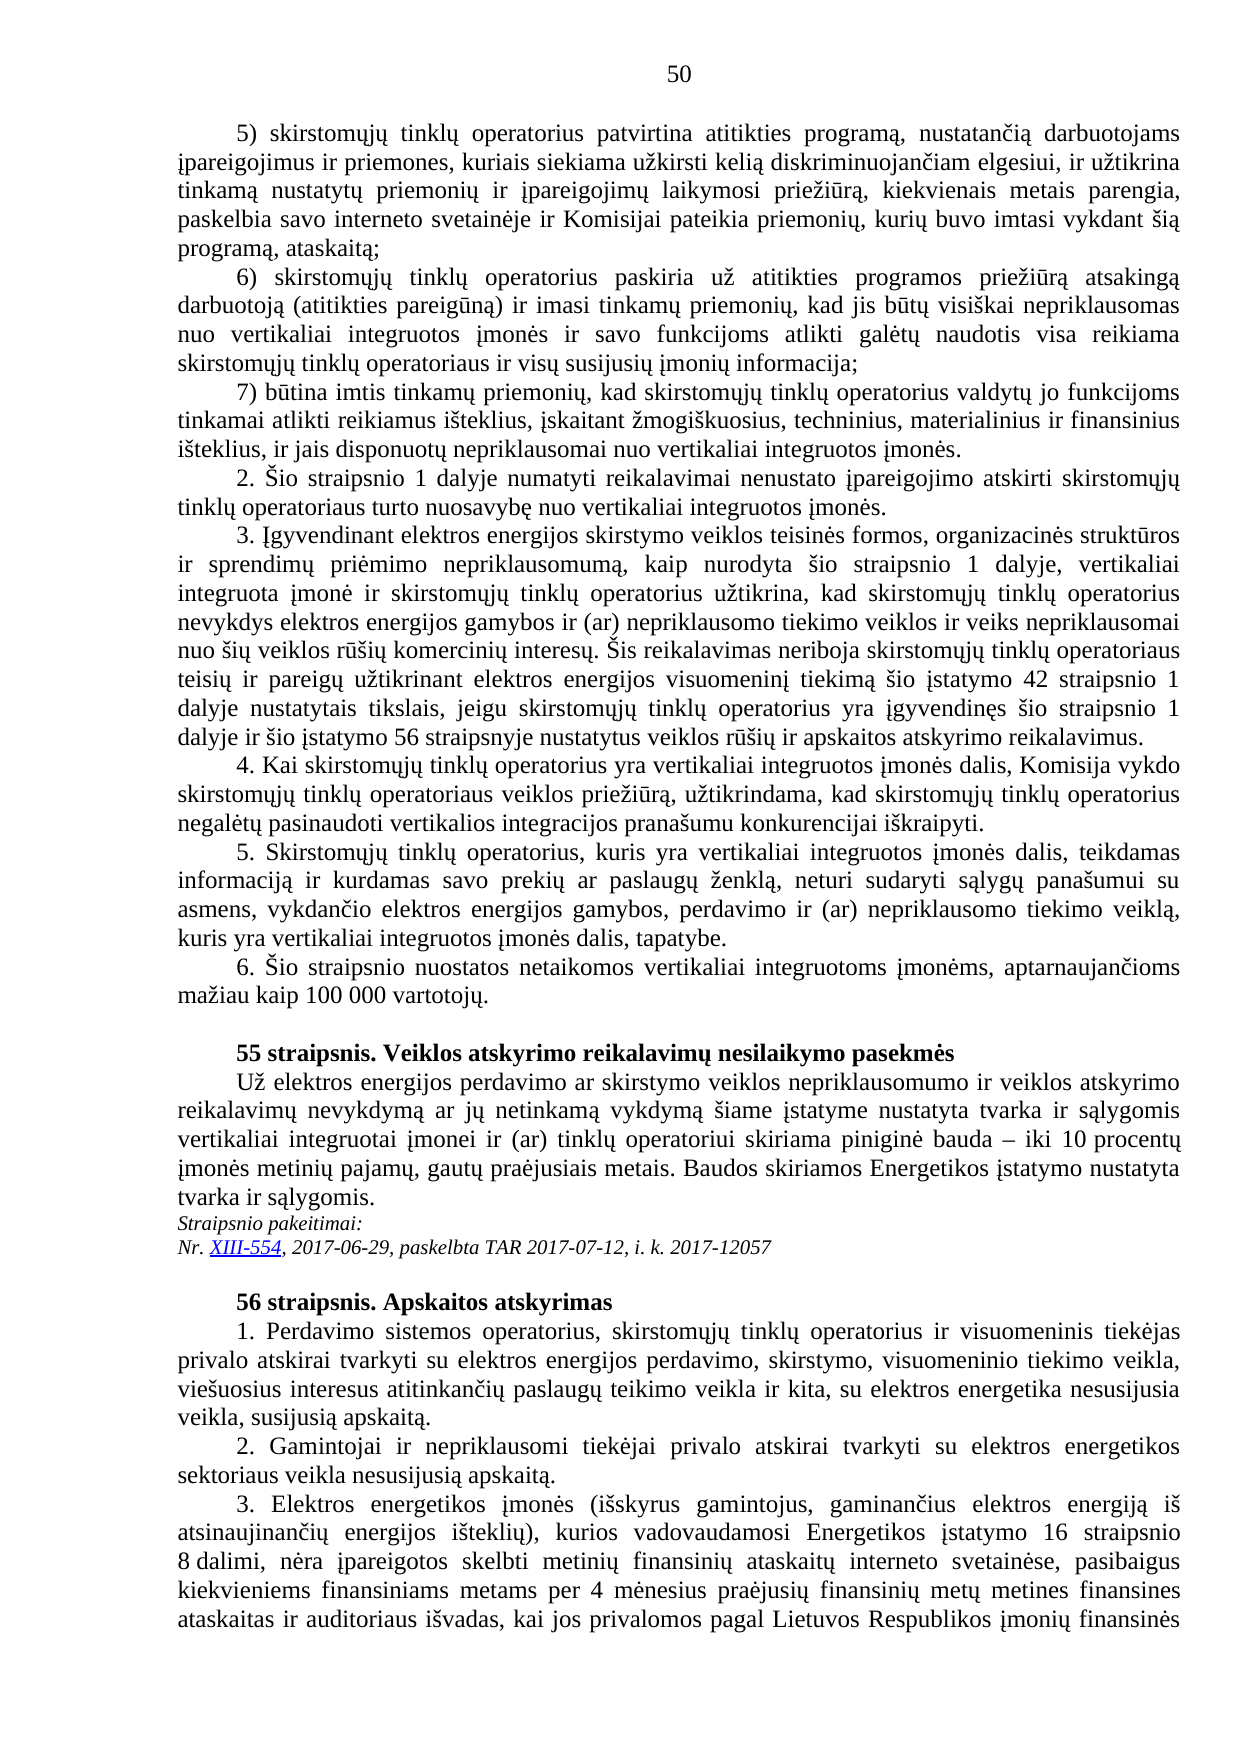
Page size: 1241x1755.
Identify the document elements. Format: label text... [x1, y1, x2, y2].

text 3. Įgyvendinant elektros energijos skirstymo veiklos teisinės formos, organizacinės struktūros ir sprendimų priėmimo nepriklausomumą, kaip nurodyta šio straipsnio 1 dalyje, vertikaliai integruota įmonė ir skirstomųjų tinklų operatorius užtikrina, kad skirstomųjų tinklų operatorius nevykdys elektros energijos gamybos ir (ar) nepriklausomo tiekimo veiklos ir veiks nepriklausomai nuo šių veiklos rūšių komercinių interesų. Šis reikalavimas neriboja skirstomųjų tinklų operatoriaus teisių ir pareigų užtikrinant elektros energijos visuomeninį tiekimą šio įstatymo 42 straipsnio 1 dalyje nustatytais tikslais, jeigu skirstomųjų tinklų operatorius yra įgyvendinęs šio straipsnio 1 dalyje ir šio įstatymo 56 straipsnyje nustatytus veiklos rūšių ir apskaitos atskyrimo reikalavimus. [177, 521, 1181, 751]
text 5) skirstomųjų tinklų operatorius patvirtina atitikties programą, nustatančią darbuotojams įpareigojimus ir priemones, kuriais siekiama užkirsti kelią diskriminuojančiam elgesiui, ir užtikrina tinkamą nustatytų priemonių ir įpareigojimų laikymosi priežiūrą, kiekvienais metais parengia, paskelbia savo interneto svetainėje ir Komisijai pateikia priemonių, kurių buvo imtasi vykdant šią programą, ataskaitą; [177, 118, 1181, 262]
text 4. Kai skirstomųjų tinklų operatorius yra vertikaliai integruotos įmonės dalis, Komisija vykdo skirstomųjų tinklų operatoriaus veiklos priežiūrą, užtikrindama, kad skirstomųjų tinklų operatorius negalėtų pasinaudoti vertikalios integracijos pranašumu konkurencijai iškraipyti. [177, 751, 1181, 837]
text Nr. XIII-554, 2017-06-29, paskelbta TAR 2017-07-12, i. k. 2017-12057 [177, 1235, 1181, 1259]
text 5. Skirstomųjų tinklų operatorius, kuris yra vertikaliai integruotos įmonės dalis, teikdamas informaciją ir kurdamas savo prekių ar paslaugų ženklą, neturi sudaryti sąlygų panašumui su asmens, vykdančio elektros energijos gamybos, perdavimo ir (ar) nepriklausomo tiekimo veiklą, kuris yra vertikaliai integruotos įmonės dalis, tapatybe. [177, 837, 1181, 952]
text Straipsnio pakeitimai: [177, 1211, 1181, 1235]
text 1. Perdavimo sistemos operatorius, skirstomųjų tinklų operatorius ir visuomeninis tiekėjas privalo atskirai tvarkyti su elektros energijos perdavimo, skirstymo, visuomeninio tiekimo veikla, viešuosius interesus atitinkančių paslaugų teikimo veikla ir kita, su elektros energetika nesusijusia veikla, susijusią apskaitą. [177, 1316, 1181, 1431]
text Už elektros energijos perdavimo ar skirstymo veiklos nepriklausomumo ir veiklos atskyrimo reikalavimų nevykdymą ar jų netinkamą vykdymą šiame įstatyme nustatyta tvarka ir sąlygomis vertikaliai integruotai įmonei ir (ar) tinklų operatoriui skiriama piniginė bauda – iki 10 procentų įmonės metinių pajamų, gautų praėjusiais metais. Baudos skiriamos Energetikos įstatymo nustatyta tvarka ir sąlygomis. [177, 1067, 1181, 1211]
text 6) skirstomųjų tinklų operatorius paskiria už atitikties programos priežiūrą atsakingą darbuotoją (atitikties pareigūną) ir imasi tinkamų priemonių, kad jis būtų visiškai nepriklausomas nuo vertikaliai integruotos įmonės ir savo funkcijoms atlikti galėtų naudotis visa reikiama skirstomųjų tinklų operatoriaus ir visų susijusių įmonių informacija; [177, 262, 1181, 377]
text 3. Elektros energetikos įmonės (išskyrus gamintojus, gaminančius elektros energiją iš atsinaujinančių energijos išteklių), kurios vadovaudamosi Energetikos įstatymo 16 straipsnio 8 dalimi, nėra įpareigotos skelbti metinių finansinių ataskaitų interneto svetainėse, pasibaigus kiekvieniems finansiniams metams per 4 mėnesius praėjusių finansinių metų metines finansines ataskaitas ir auditoriaus išvadas, kai jos privalomos pagal Lietuvos Respublikos įmonių finansinės [177, 1489, 1181, 1632]
text 56 straipsnis. Apskaitos atskyrimas [177, 1287, 1181, 1316]
text 6. Šio straipsnio nuostatos netaikomos vertikaliai integruotoms įmonėms, aptarnaujančioms mažiau kaip 100 000 vartotojų. [177, 952, 1181, 1009]
text 2. Gamintojai ir nepriklausomi tiekėjai privalo atskirai tvarkyti su elektros energetikos sektoriaus veikla nesusijusią apskaitą. [177, 1431, 1181, 1489]
text 55 straipsnis. Veiklos atskyrimo reikalavimų nesilaikymo pasekmės [177, 1038, 1181, 1067]
text 7) būtina imtis tinkamų priemonių, kad skirstomųjų tinklų operatorius valdytų jo funkcijoms tinkamai atlikti reikiamus išteklius, įskaitant žmogiškuosius, techninius, materialinius ir finansinius išteklius, ir jais disponuotų nepriklausomai nuo vertikaliai integruotos įmonės. [177, 377, 1181, 463]
text 2. Šio straipsnio 1 dalyje numatyti reikalavimai nenustato įpareigojimo atskirti skirstomųjų tinklų operatoriaus turto nuosavybę nuo vertikaliai integruotos įmonės. [177, 463, 1181, 521]
